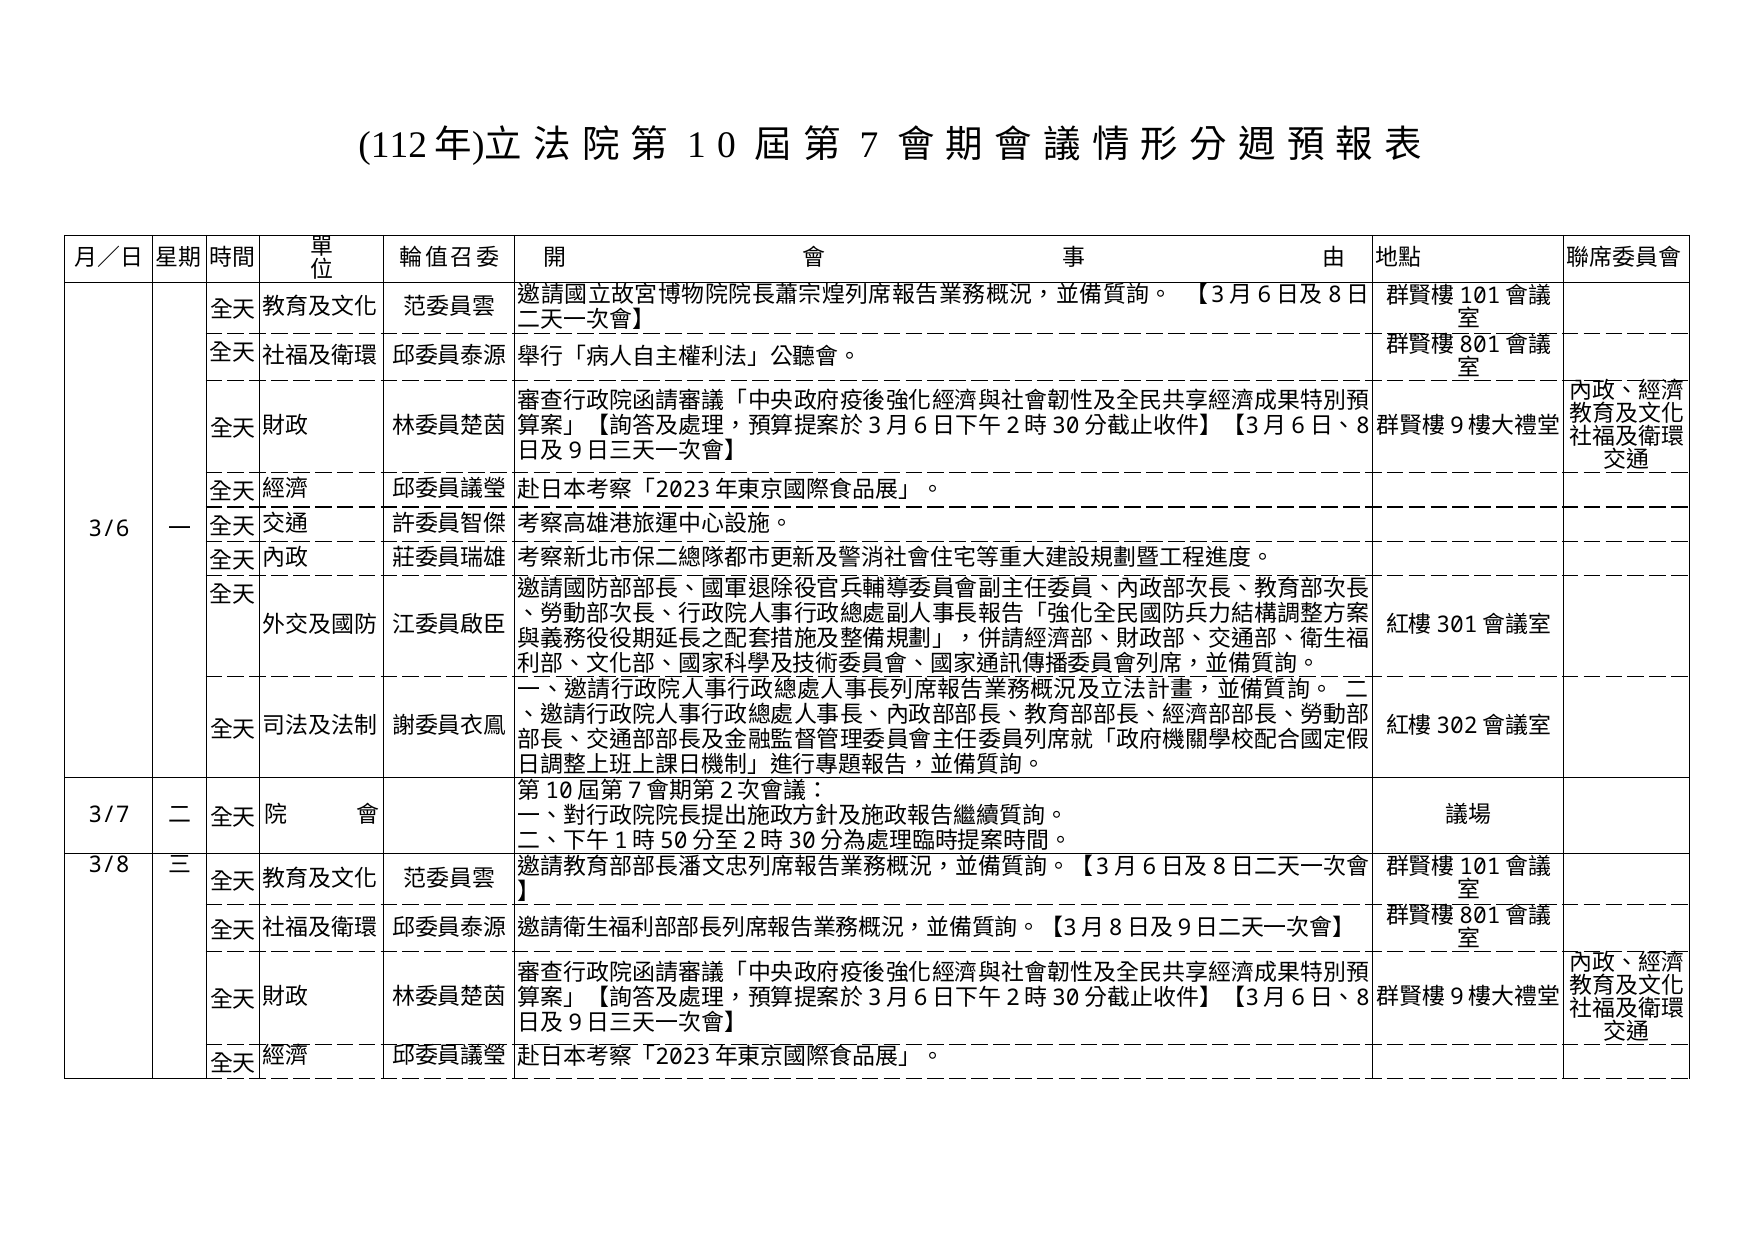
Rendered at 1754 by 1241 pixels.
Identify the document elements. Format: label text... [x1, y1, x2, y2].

table_cell 院 會 [260, 778, 383, 853]
table_cell 邀請國防部部長、國軍退除役官兵輔導委員會副主任委員、內政部次長、教育部次長、勞動部次長、行政院人事行政總處副人事長報告「強化全民國防兵力結構調整方案與義務役役期延長之配套措施及整備規劃」，併請經濟部、財政部、交通部、衛生福利部、文化部、國家科學及技術委員會、國家通訊傳播委員會列席，並備質詢。 [515, 575, 1372, 676]
table_cell 范委員雲 [384, 854, 514, 904]
table_cell 全天 [207, 778, 259, 853]
table_cell 經濟 [260, 472, 383, 506]
table_cell 內政、經濟 教育及文化 社福及衛環 交通 [1564, 380, 1689, 472]
table_cell 全天 [207, 283, 259, 333]
table_cell [1564, 676, 1689, 777]
table_cell [1564, 778, 1689, 853]
table_cell [1373, 472, 1563, 506]
table_cell 赴日本考察「2023年東京國際食品展」。 [515, 472, 1372, 506]
table_cell 內政、經濟 教育及文化 社福及衛環 交通 [1564, 951, 1689, 1044]
table_header 時間 [207, 236, 259, 282]
table_cell 舉行「病人自主權利法」公聽會。 [515, 333, 1372, 379]
table_cell 邀請衛生福利部部長列席報告業務概況，並備質詢。【3月8日及9日二天一次會】 [515, 904, 1372, 951]
table_header 地點 [1373, 236, 1563, 282]
table_cell 3/6 [65, 283, 152, 777]
table_cell 財政 [260, 380, 383, 472]
table_cell 江委員啟臣 [384, 575, 514, 676]
table_cell 外交及國防 [260, 575, 383, 676]
table_cell 謝委員衣鳯 [384, 676, 514, 777]
table_header 月／日 [65, 236, 152, 282]
table_cell [1564, 506, 1689, 541]
table_cell 群賢樓9樓大禮堂 [1373, 951, 1563, 1044]
table_cell 3/8 [65, 854, 152, 1078]
table_cell [1373, 506, 1563, 541]
table_cell 赴日本考察「2023年東京國際食品展」。 [515, 1044, 1372, 1078]
table_cell 教育及文化 [260, 854, 383, 904]
table_header 聯席委員會 [1564, 236, 1689, 282]
table_cell 全天 [207, 541, 259, 575]
table_cell 第10屆第7會期第2次會議： 一、對行政院院長提出施政方針及施政報告繼續質詢。 二、下午1時50分至2時30分為處理臨時提案時間。 [515, 778, 1372, 853]
table_cell 審查行政院函請審議「中央政府疫後強化經濟與社會韌性及全民共享經濟成果特別預算案」【詢答及處理，預算提案於3月6日下午2時30分截止收件】【3月6日、8日及9日三天一次會】 [515, 951, 1372, 1044]
table_cell 莊委員瑞雄 [384, 541, 514, 575]
table_cell 林委員楚茵 [384, 951, 514, 1044]
table_cell [1373, 541, 1563, 575]
table_cell [1564, 541, 1689, 575]
table_cell 考察高雄港旅運中心設施。 [515, 506, 1372, 541]
table_cell 全天 [207, 854, 259, 904]
table_cell 審查行政院函請審議「中央政府疫後強化經濟與社會韌性及全民共享經濟成果特別預算案」【詢答及處理，預算提案於3月6日下午2時30分截止收件】【3月6日、8日及9日三天一次會】 [515, 380, 1372, 472]
table_cell [1564, 1044, 1689, 1078]
table_cell [384, 778, 514, 853]
table_header 輪值召委 [384, 236, 514, 282]
table_cell 全天 [207, 1044, 259, 1078]
table_cell [1564, 333, 1689, 379]
table_cell 群賢樓801會議室 [1373, 904, 1563, 951]
table_cell [1564, 854, 1689, 904]
table_header 星期 [153, 236, 206, 282]
table_cell 3/7 [65, 778, 152, 853]
table_cell 交通 [260, 506, 383, 541]
table_cell 邱委員泰源 [384, 904, 514, 951]
table_cell 全天 [207, 575, 259, 676]
table_cell 二 [153, 778, 206, 853]
table_cell 經濟 [260, 1044, 383, 1078]
table_cell 司法及法制 [260, 676, 383, 777]
table_cell [1564, 472, 1689, 506]
table_header 單 位 [260, 236, 383, 282]
table_cell 邱委員泰源 [384, 333, 514, 379]
table_cell 一、邀請行政院人事行政總處人事長列席報告業務概況及立法計畫，並備質詢。 二、邀請行政院人事行政總處人事長、內政部部長、教育部部長、經濟部部長、勞動部部長、交通部部長及金融監督管理委員會主任委員列席就「政府機關學校配合國定假日調整上班上課日機制」進行專題報告，並備質詢。 [515, 676, 1372, 777]
table_cell 財政 [260, 951, 383, 1044]
table_cell 全天 [207, 506, 259, 541]
table_cell 全天 [207, 333, 259, 379]
table_cell 群賢樓101會議室 [1373, 854, 1563, 904]
table_cell 邀請教育部部長潘文忠列席報告業務概況，並備質詢。【3月6日及8日二天一次會】 [515, 854, 1372, 904]
table_cell 紅樓302會議室 [1373, 676, 1563, 777]
table_cell [1564, 575, 1689, 676]
table_cell 群賢樓101會議室 [1373, 283, 1563, 333]
table_cell 邱委員議瑩 [384, 1044, 514, 1078]
table_cell 社福及衛環 [260, 904, 383, 951]
table_cell 一 [153, 283, 206, 777]
table_cell 紅樓301會議室 [1373, 575, 1563, 676]
table_header 開會事由 [515, 236, 1372, 282]
table_cell [1373, 1044, 1563, 1078]
table_cell 議場 [1373, 778, 1563, 853]
table_cell 全天 [207, 951, 259, 1044]
table_cell 全天 [207, 380, 259, 472]
table_cell 三 [153, 854, 206, 1078]
table_cell 全天 [207, 676, 259, 777]
table_cell 群賢樓801會議室 [1373, 333, 1563, 379]
table_cell 邱委員議瑩 [384, 472, 514, 506]
table_cell 內政 [260, 541, 383, 575]
table_cell 教育及文化 [260, 283, 383, 333]
table_cell 范委員雲 [384, 283, 514, 333]
table_cell [1564, 904, 1689, 951]
table_cell 邀請國立故宮博物院院長蕭宗煌列席報告業務概況，並備質詢。 【3月6日及8日二天一次會】 [515, 283, 1372, 333]
table_cell 林委員楚茵 [384, 380, 514, 472]
table_cell 群賢樓9樓大禮堂 [1373, 380, 1563, 472]
table_cell 全天 [207, 472, 259, 506]
table_cell 考察新北市保二總隊都市更新及警消社會住宅等重大建設規劃暨工程進度。 [515, 541, 1372, 575]
table_cell 全天 [207, 904, 259, 951]
table_cell 許委員智傑 [384, 506, 514, 541]
table_cell 社福及衛環 [260, 333, 383, 379]
text (112年)立法院第10屆第7會期會議情形分週預報表 [343, 114, 1438, 168]
table_cell [1564, 283, 1689, 333]
